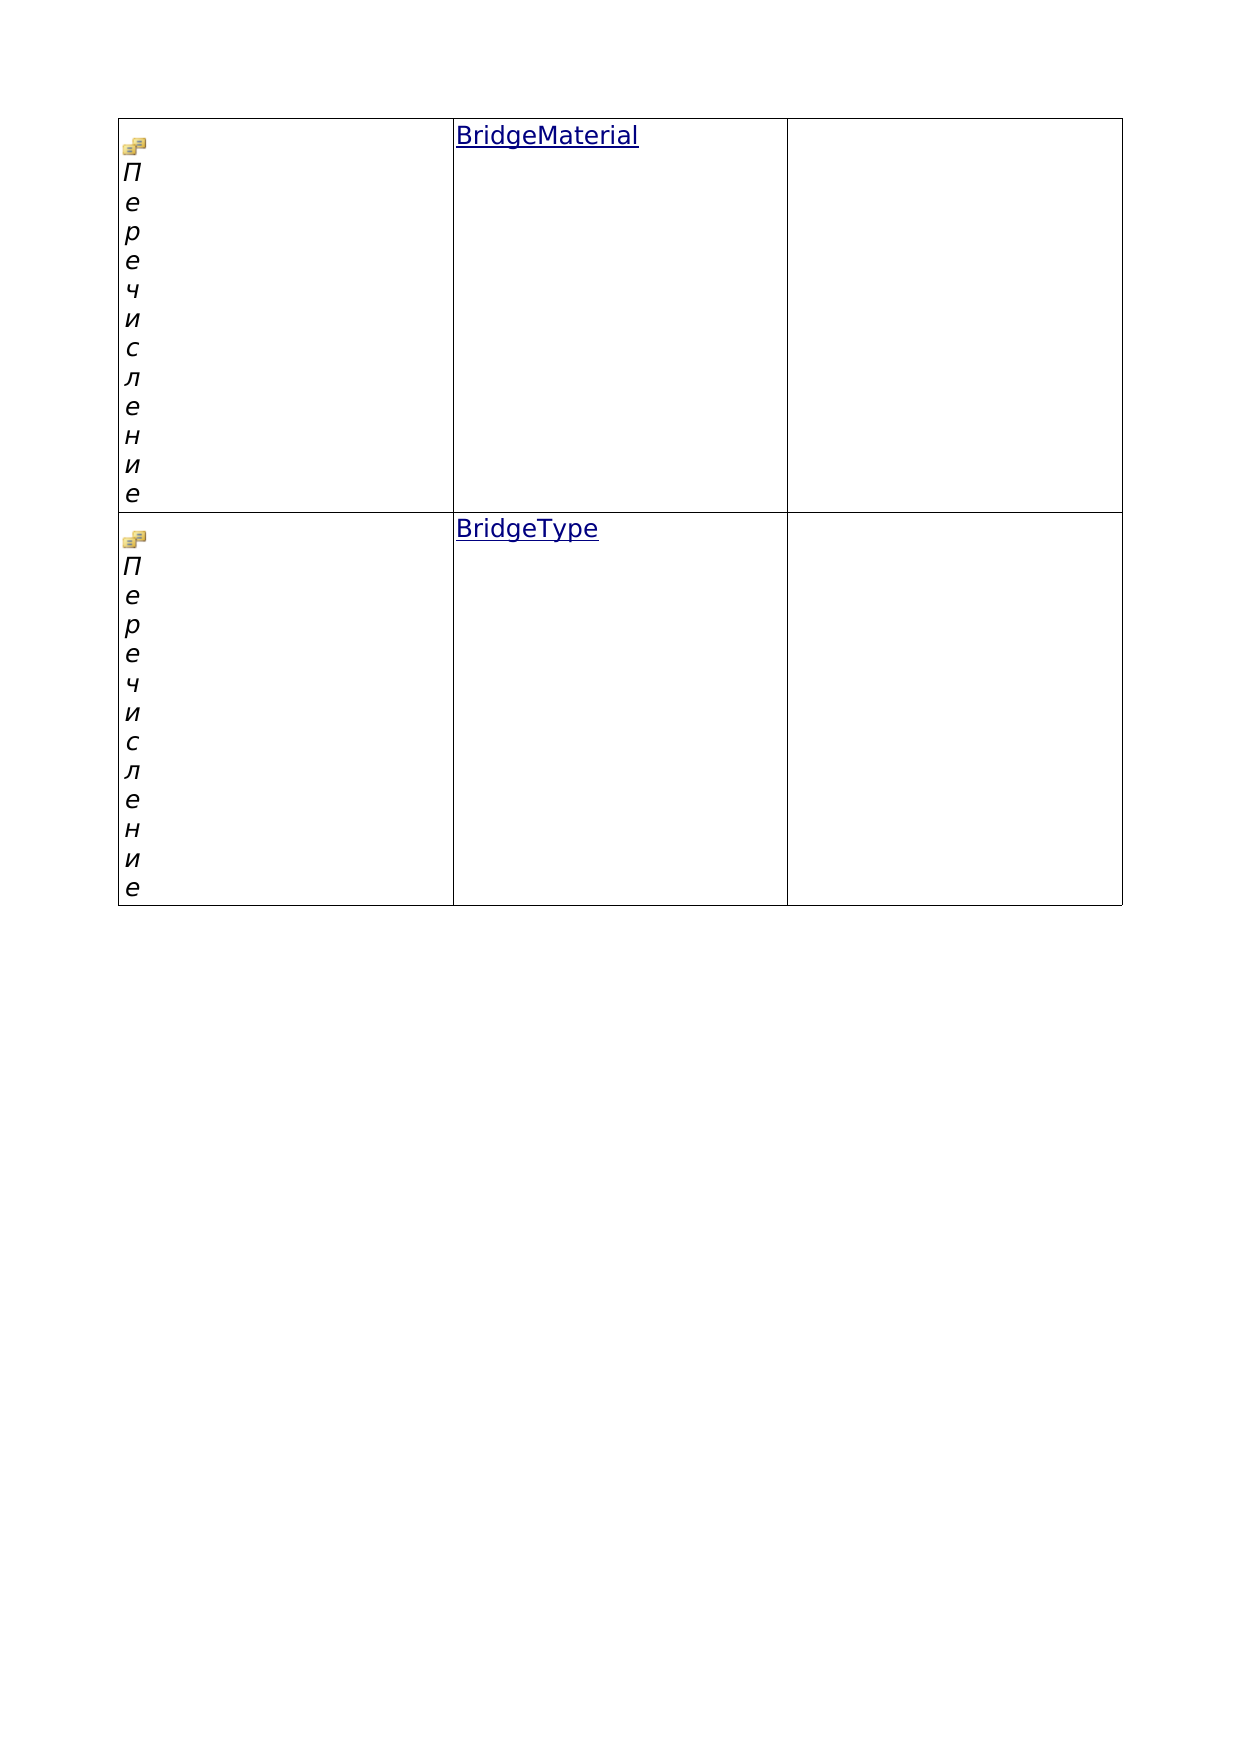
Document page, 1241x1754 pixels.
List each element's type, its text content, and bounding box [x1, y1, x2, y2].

table_cell [788, 119, 1122, 512]
picture [121, 527, 147, 552]
table_cell [788, 513, 1122, 905]
table_cell BridgeMaterial [454, 119, 787, 512]
table_cell [119, 513, 453, 905]
table_cell BridgeType [454, 513, 787, 905]
picture [121, 133, 147, 159]
table_cell [119, 119, 453, 512]
